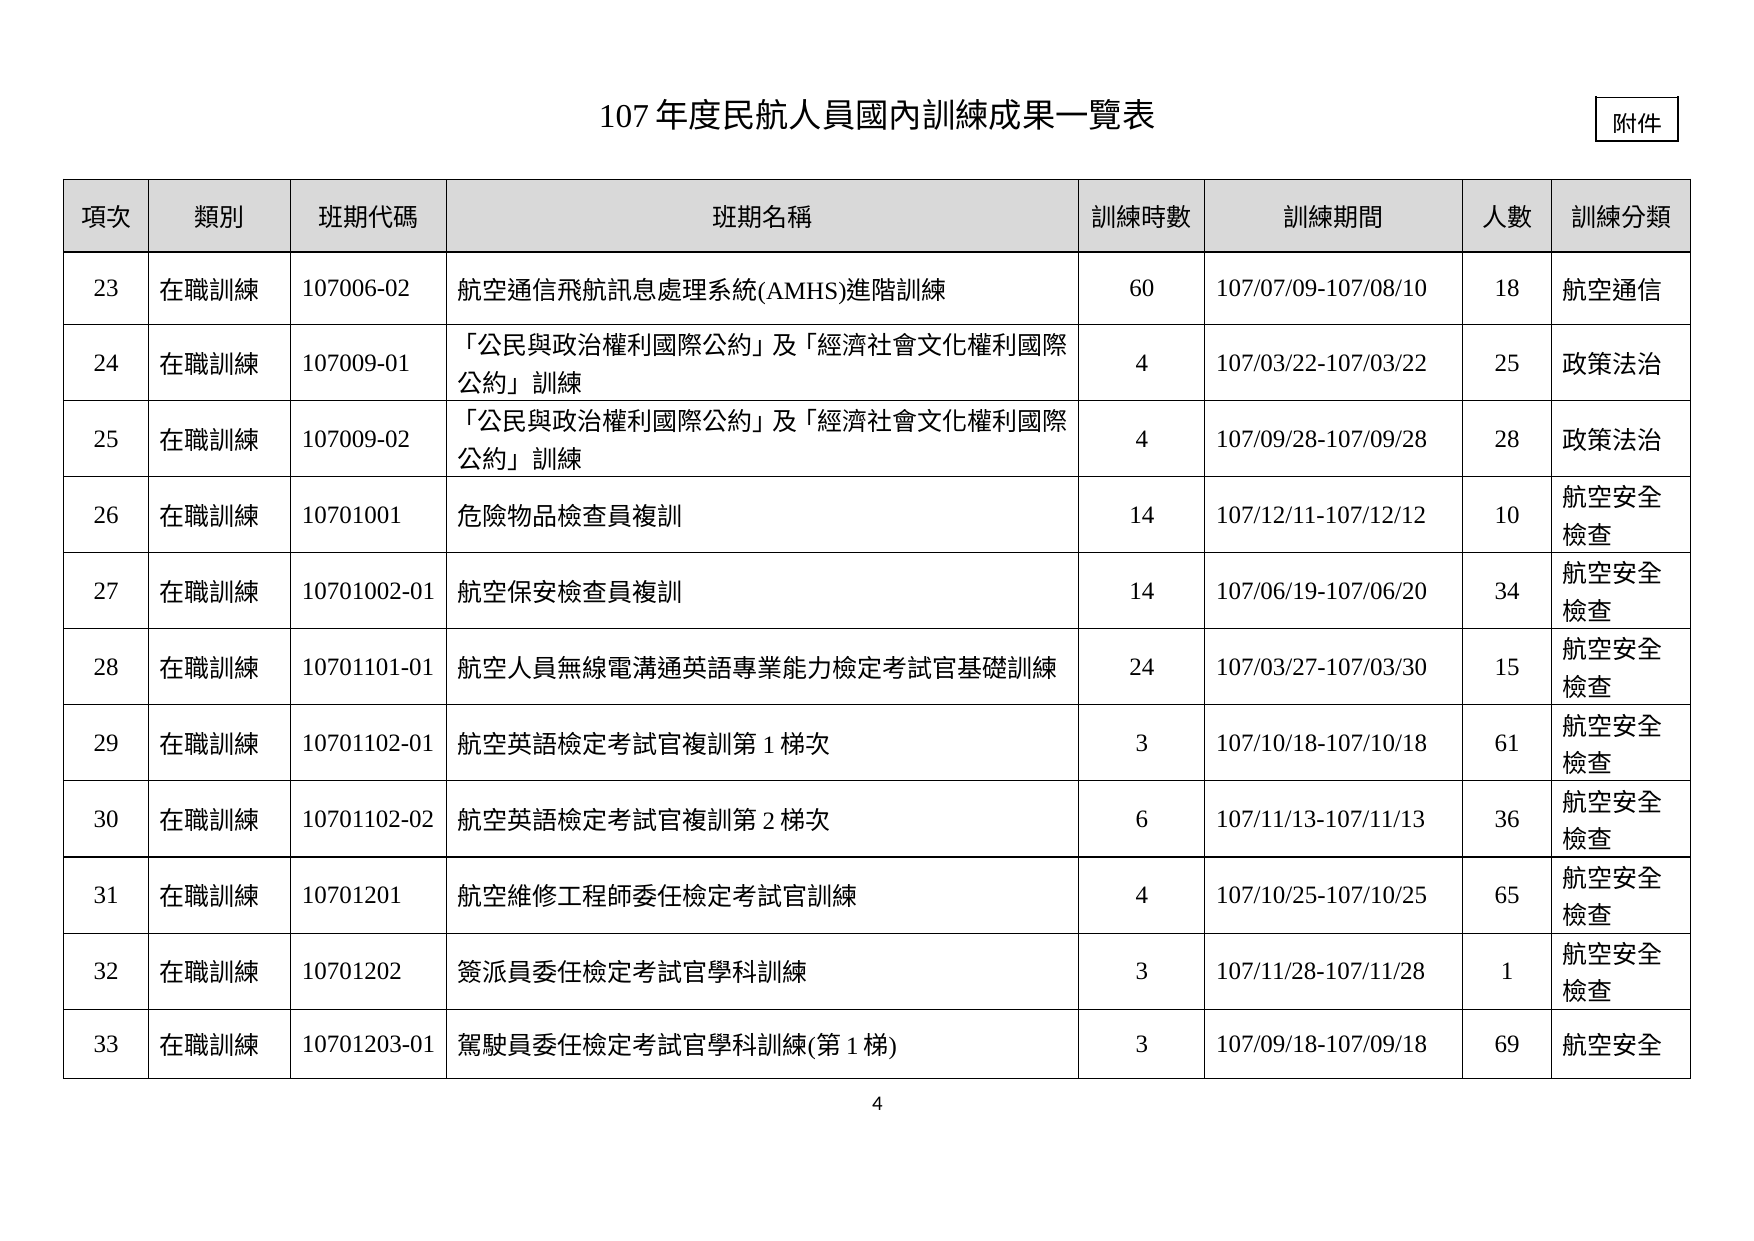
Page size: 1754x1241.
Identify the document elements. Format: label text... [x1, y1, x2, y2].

table_cell 33 [64, 1010, 148, 1077]
table_cell 107/11/13-107/11/13 [1205, 781, 1462, 856]
table_cell 107/10/18-107/10/18 [1205, 705, 1462, 780]
table_cell 在職訓練 [149, 477, 290, 552]
table_cell 10701203-01 [291, 1010, 446, 1077]
table_cell 28 [1463, 401, 1551, 476]
table_cell 在職訓練 [149, 553, 290, 628]
table_cell 10701201 [291, 858, 446, 932]
table_cell 61 [1463, 705, 1551, 780]
table_cell 在職訓練 [149, 1010, 290, 1077]
table_cell 航空安全 [1552, 1010, 1690, 1077]
table_cell 駕駛員委任檢定考試官學科訓練(第1梯) [447, 1010, 1078, 1077]
table_cell 69 [1463, 1010, 1551, 1077]
table_cell 107/11/28-107/11/28 [1205, 934, 1462, 1008]
table_cell 在職訓練 [149, 629, 290, 704]
table_cell 14 [1079, 553, 1204, 628]
table_cell 1 [1463, 934, 1551, 1008]
table_cell 航空維修工程師委任檢定考試官訓練 [447, 858, 1078, 932]
table_cell 航空通信飛航訊息處理系統(AMHS)進階訓練 [447, 253, 1078, 324]
table_cell 4 [1079, 325, 1204, 400]
table_cell 在職訓練 [149, 401, 290, 476]
table_cell 政策法治 [1552, 325, 1690, 400]
table_cell 14 [1079, 477, 1204, 552]
table_cell 在職訓練 [149, 253, 290, 324]
table_header 訓練時數 [1079, 180, 1204, 251]
table_cell 107006-02 [291, 253, 446, 324]
table_cell 29 [64, 705, 148, 780]
table_cell 24 [64, 325, 148, 400]
table_cell 107009-01 [291, 325, 446, 400]
table_cell 航空通信 [1552, 253, 1690, 324]
table_cell 航空保安檢查員複訓 [447, 553, 1078, 628]
table_cell 18 [1463, 253, 1551, 324]
table_cell 10 [1463, 477, 1551, 552]
table_cell 10701202 [291, 934, 446, 1008]
table_cell 「公民與政治權利國際公約」及「經濟社會文化權利國際公約」訓練 [447, 325, 1078, 400]
table_cell 10701102-01 [291, 705, 446, 780]
table_cell 3 [1079, 934, 1204, 1008]
table_cell 23 [64, 253, 148, 324]
table_cell 在職訓練 [149, 858, 290, 932]
table_header 班期代碼 [291, 180, 446, 251]
table_cell 6 [1079, 781, 1204, 856]
table_cell 航空安全檢查 [1552, 553, 1690, 628]
table_cell 107/07/09-107/08/10 [1205, 253, 1462, 324]
table_cell 3 [1079, 705, 1204, 780]
table_header 類別 [149, 180, 290, 251]
table_cell 107/06/19-107/06/20 [1205, 553, 1462, 628]
table_cell 10701002-01 [291, 553, 446, 628]
table_cell 簽派員委任檢定考試官學科訓練 [447, 934, 1078, 1008]
table_header 班期名稱 [447, 180, 1078, 251]
table_cell 航空安全檢查 [1552, 781, 1690, 856]
table_cell 34 [1463, 553, 1551, 628]
table_cell 24 [1079, 629, 1204, 704]
table_cell 在職訓練 [149, 934, 290, 1008]
table_cell 107009-02 [291, 401, 446, 476]
table_cell 32 [64, 934, 148, 1008]
table_cell 65 [1463, 858, 1551, 932]
table_cell 107/10/25-107/10/25 [1205, 858, 1462, 932]
table_cell 26 [64, 477, 148, 552]
table_cell 107/03/22-107/03/22 [1205, 325, 1462, 400]
table_cell 107/09/18-107/09/18 [1205, 1010, 1462, 1077]
table_cell 36 [1463, 781, 1551, 856]
table_cell 27 [64, 553, 148, 628]
table_cell 3 [1079, 1010, 1204, 1077]
table_cell 28 [64, 629, 148, 704]
table_cell 航空英語檢定考試官複訓第1梯次 [447, 705, 1078, 780]
table_cell 危險物品檢查員複訓 [447, 477, 1078, 552]
table_cell 航空英語檢定考試官複訓第2梯次 [447, 781, 1078, 856]
table_cell 10701102-02 [291, 781, 446, 856]
table_cell 25 [1463, 325, 1551, 400]
table_header 訓練期間 [1205, 180, 1462, 251]
table_cell 10701001 [291, 477, 446, 552]
table_cell 30 [64, 781, 148, 856]
table_cell 「公民與政治權利國際公約」及「經濟社會文化權利國際公約」訓練 [447, 401, 1078, 476]
table_cell 107/12/11-107/12/12 [1205, 477, 1462, 552]
table_header 項次 [64, 180, 148, 251]
table_header 人數 [1463, 180, 1551, 251]
table_cell 60 [1079, 253, 1204, 324]
table_cell 航空安全檢查 [1552, 858, 1690, 932]
table_cell 在職訓練 [149, 781, 290, 856]
table_cell 31 [64, 858, 148, 932]
table_cell 10701101-01 [291, 629, 446, 704]
table_header 訓練分類 [1552, 180, 1690, 251]
table_cell 航空安全檢查 [1552, 705, 1690, 780]
table_cell 25 [64, 401, 148, 476]
table_cell 航空安全檢查 [1552, 477, 1690, 552]
table_cell 在職訓練 [149, 705, 290, 780]
table_cell 航空人員無線電溝通英語專業能力檢定考試官基礎訓練 [447, 629, 1078, 704]
table_cell 航空安全檢查 [1552, 629, 1690, 704]
table_cell 在職訓練 [149, 325, 290, 400]
table_cell 航空安全檢查 [1552, 934, 1690, 1008]
table_cell 政策法治 [1552, 401, 1690, 476]
table_cell 107/09/28-107/09/28 [1205, 401, 1462, 476]
table_cell 4 [1079, 858, 1204, 932]
table_cell 15 [1463, 629, 1551, 704]
table_cell 4 [1079, 401, 1204, 476]
table_cell 107/03/27-107/03/30 [1205, 629, 1462, 704]
